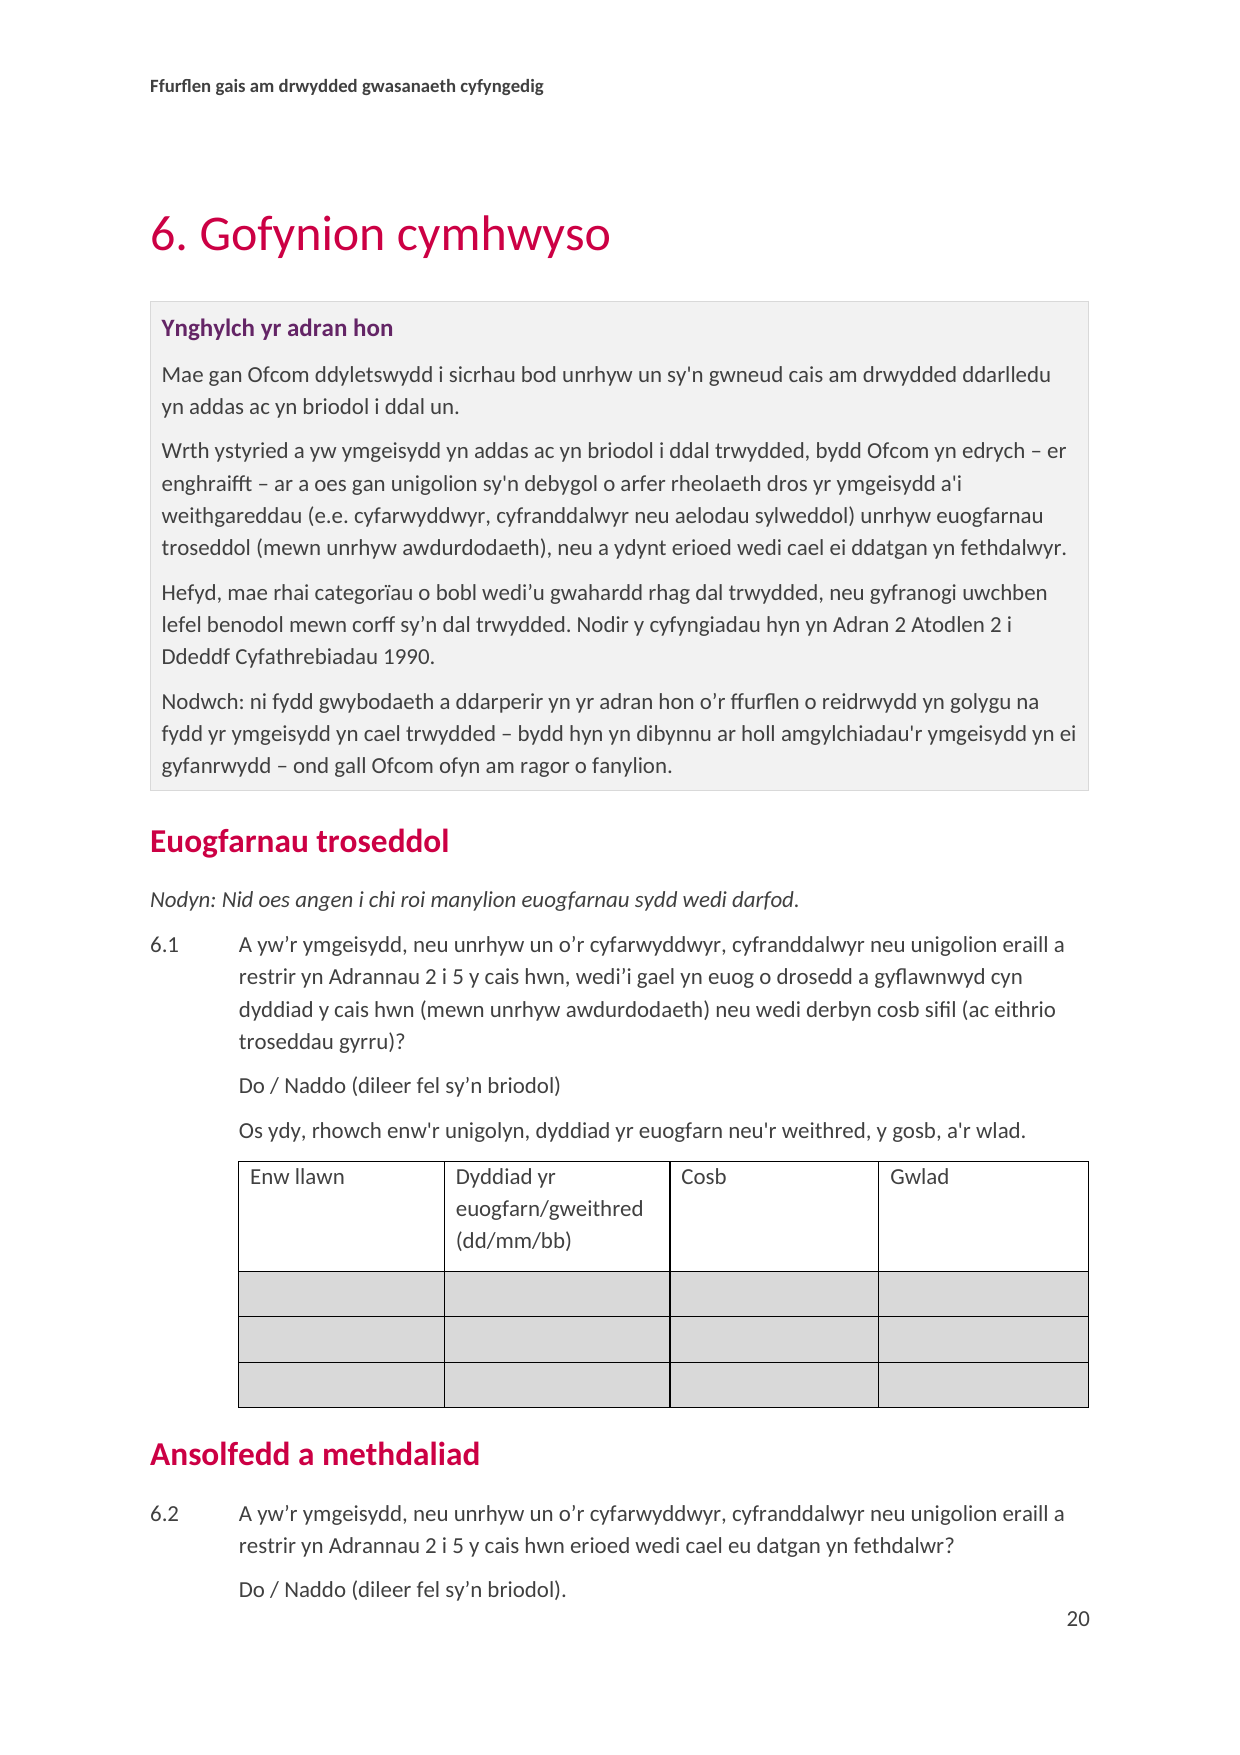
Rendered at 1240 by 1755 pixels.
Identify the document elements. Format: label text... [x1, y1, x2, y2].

table_cell [239, 1363, 444, 1407]
table_cell [671, 1317, 878, 1362]
table_cell [239, 1317, 444, 1362]
text Os ydy, rhowch enw'r unigolyn, dyddiad yr euogfarn neu'r weithred, y gosb, a'r wlad. [239, 1116, 1089, 1144]
subtitle Mae gan Ofcom ddyletswydd i sicrhau bod unrhyw un sy'n gwneud cais am drwydded ddarlledu yn addas ac yn briodol i ddal un. [151, 348, 1088, 420]
text Do / Naddo (dileer fel sy’n briodol) [225, 1072, 1089, 1099]
table_cell [239, 1272, 444, 1316]
table_cell [445, 1272, 669, 1316]
table_cell [445, 1363, 669, 1407]
table_cell [671, 1272, 878, 1316]
table_header Gwlad [879, 1162, 1088, 1271]
table_header Dyddiad yr euogfarn/gweithred (dd/mm/bb) [445, 1162, 669, 1271]
subtitle Euogfarnau troseddol [150, 820, 1089, 861]
list A yw’r ymgeisydd, neu unrhyw un o’r cyfarwyddwyr, cyfranddalwyr neu unigolion eraill a restrir yn Adrannau 2 i 5 y cais hwn, wedi’i gael yn euog o drosedd a gyflawnwyd cyn dyddiad y cais hwn (mewn unrhyw awdurdodaeth) neu wedi derbyn cosb sifil (ac eithrio troseddau gyrru)? [150, 930, 1089, 1055]
table_cell [879, 1272, 1088, 1316]
subtitle Ynghylch yr adran hon [151, 302, 1088, 343]
text Do / Naddo (dileer fel sy’n briodol). [225, 1576, 1089, 1604]
table_header Cosb [671, 1162, 878, 1271]
subtitle Wrth ystyried a yw ymgeisydd yn addas ac yn briodol i ddal trwydded, bydd Ofcom yn edrych – er enghraifft – ar a oes gan unigolion sy'n debygol o arfer rheolaeth dros yr ymgeisydd a'i weithgareddau (e.e. cyfarwyddwyr, cyfranddalwyr neu aelodau sylweddol) unrhyw euogfarnau troseddol (mewn unrhyw awdurdodaeth), neu a ydynt erioed wedi cael ei ddatgan yn fethdalwyr. [151, 425, 1088, 561]
title Gofynion cymhwyso [150, 202, 1089, 263]
table_cell [445, 1317, 669, 1362]
text Nodyn: Nid oes angen i chi roi manylion euogfarnau sydd wedi darfod. [150, 886, 1089, 914]
list A yw’r ymgeisydd, neu unrhyw un o’r cyfarwyddwyr, cyfranddalwyr neu unigolion eraill a restrir yn Adrannau 2 i 5 y cais hwn erioed wedi cael eu datgan yn fethdalwr? [150, 1499, 1089, 1559]
subtitle Hefyd, mae rhai categorïau o bobl wedi’u gwahardd rhag dal trwydded, neu gyfranogi uwchben lefel benodol mewn corff sy’n dal trwydded. Nodir y cyfyngiadau hyn yn Adran 2 Atodlen 2 i Ddeddf Cyfathrebiadau 1990. [151, 566, 1088, 670]
subtitle Ansolfedd a methdaliad [150, 1433, 1089, 1474]
table_cell [879, 1317, 1088, 1362]
table_cell [879, 1363, 1088, 1407]
table_header Enw llawn [239, 1162, 444, 1271]
subtitle Nodwch: ni fydd gwybodaeth a ddarperir yn yr adran hon o’r ffurflen o reidrwydd yn golygu na fydd yr ymgeisydd yn cael trwydded – bydd hyn yn dibynnu ar holl amgylchiadau'r ymgeisydd yn ei gyfanrwydd – ond gall Ofcom ofyn am ragor o fanylion. [151, 675, 1088, 790]
table_cell [671, 1363, 878, 1407]
